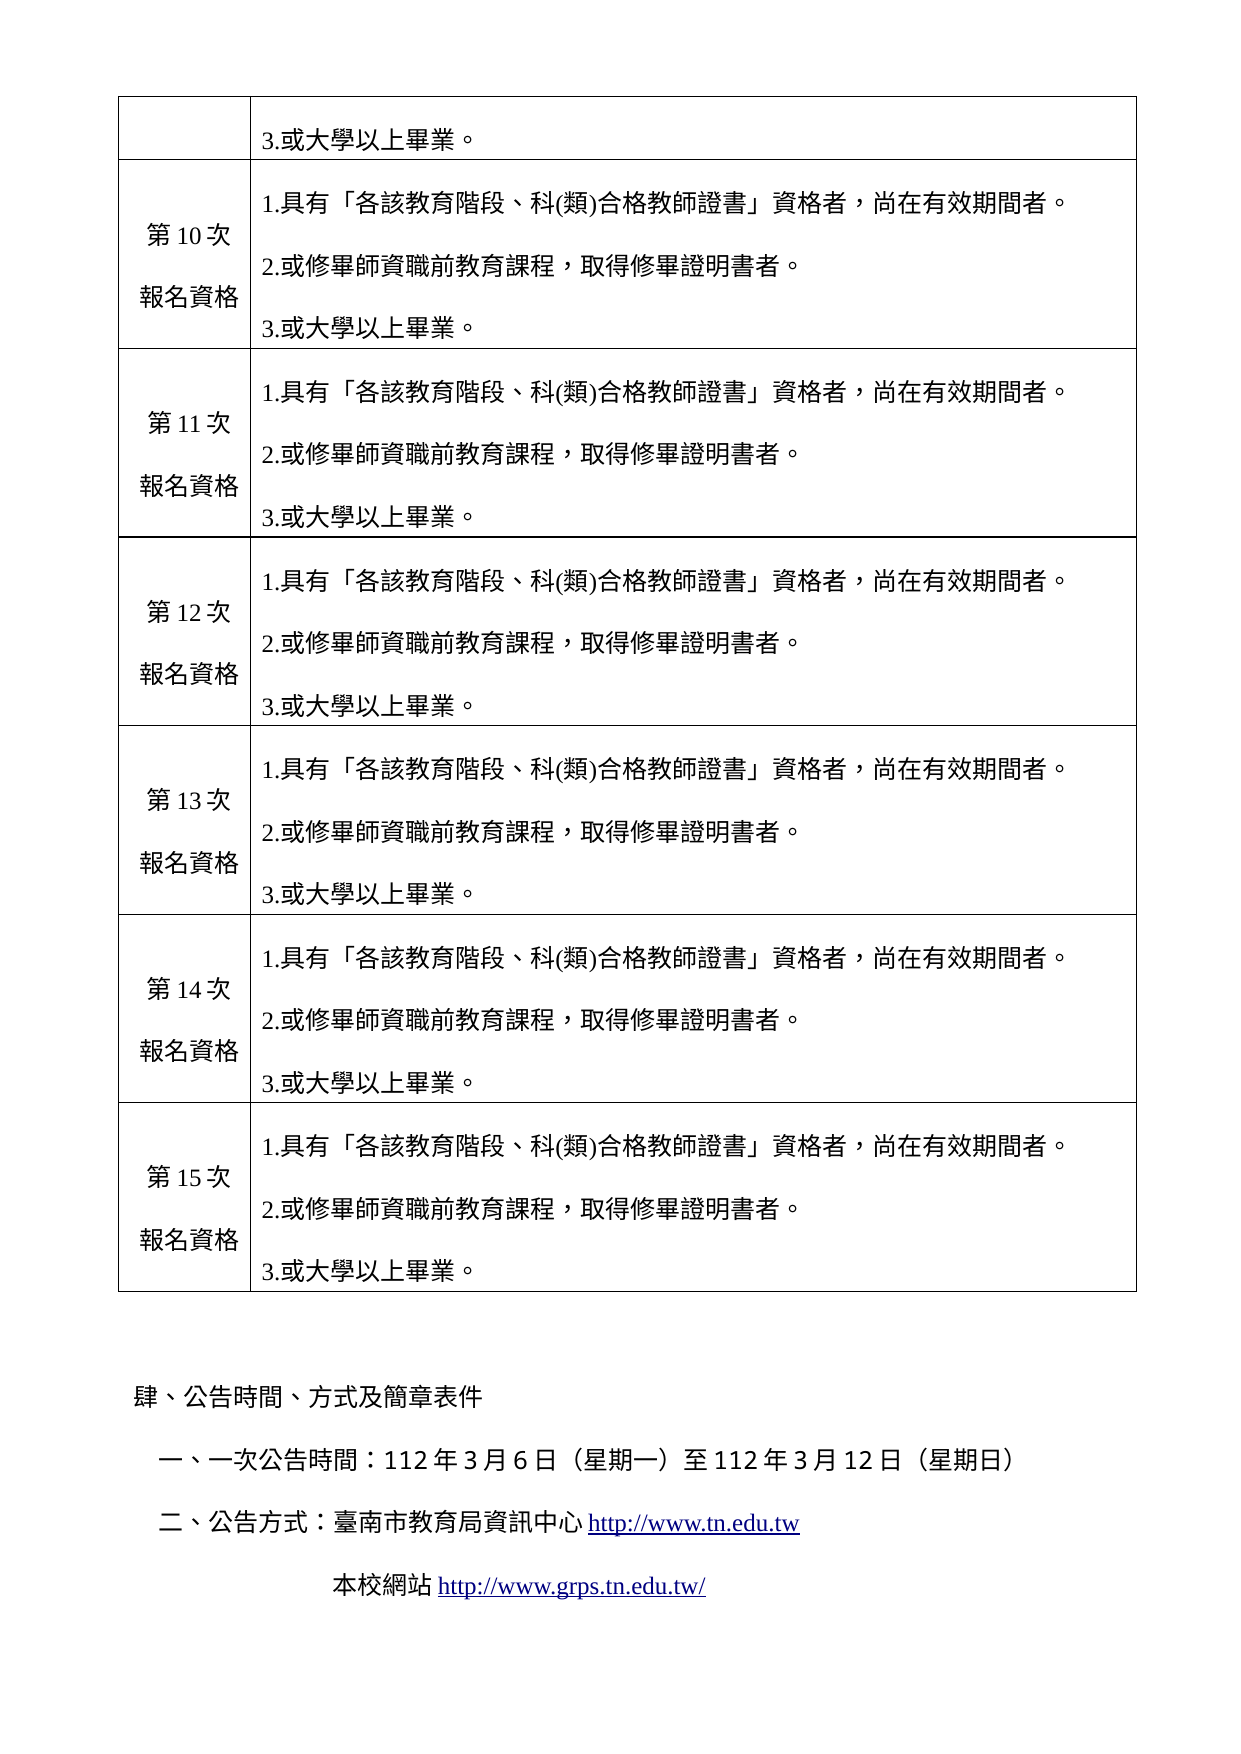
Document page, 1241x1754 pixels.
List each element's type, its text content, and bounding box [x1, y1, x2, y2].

table_cell 第15次 報名資格 [119, 1103, 250, 1291]
table_cell 第14次 報名資格 [119, 915, 250, 1102]
text 二、公告方式：臺南市教育局資訊中心http://www.tn.edu.tw [133, 1479, 1122, 1542]
table_cell 第13次 報名資格 [119, 726, 250, 913]
table_cell 1.具有「各該教育階段、科(類)合格教師證書」資格者，尚在有效期間者。 2.或修畢師資職前教育課程，取得修畢證明書者。 3.或大學以上畢業。 [251, 1103, 1136, 1291]
table_cell 第10次 報名資格 [119, 160, 250, 348]
table_cell 1.具有「各該教育階段、科(類)合格教師證書」資格者，尚在有效期間者。 2.或修畢師資職前教育課程，取得修畢證明書者。 3.或大學以上畢業。 [251, 349, 1136, 536]
table_cell 3.或大學以上畢業。 [251, 97, 1136, 159]
text 一、一次公告時間：112年3月6日（星期一）至112年3月12日（星期日） [133, 1417, 1122, 1479]
table_cell 1.具有「各該教育階段、科(類)合格教師證書」資格者，尚在有效期間者。 2.或修畢師資職前教育課程，取得修畢證明書者。 3.或大學以上畢業。 [251, 915, 1136, 1102]
table_cell 1.具有「各該教育階段、科(類)合格教師證書」資格者，尚在有效期間者。 2.或修畢師資職前教育課程，取得修畢證明書者。 3.或大學以上畢業。 [251, 726, 1136, 913]
table_cell 1.具有「各該教育階段、科(類)合格教師證書」資格者，尚在有效期間者。 2.或修畢師資職前教育課程，取得修畢證明書者。 3.或大學以上畢業。 [251, 160, 1136, 348]
table_cell 第11次 報名資格 [119, 349, 250, 536]
table_cell 1.具有「各該教育階段、科(類)合格教師證書」資格者，尚在有效期間者。 2.或修畢師資職前教育課程，取得修畢證明書者。 3.或大學以上畢業。 [251, 538, 1136, 725]
text 本校網站http://www.grps.tn.edu.tw/ [133, 1542, 1122, 1604]
table_cell [119, 97, 250, 159]
table_cell 第12次 報名資格 [119, 538, 250, 725]
text 肆、公告時間、方式及簡章表件 [133, 1354, 1122, 1417]
